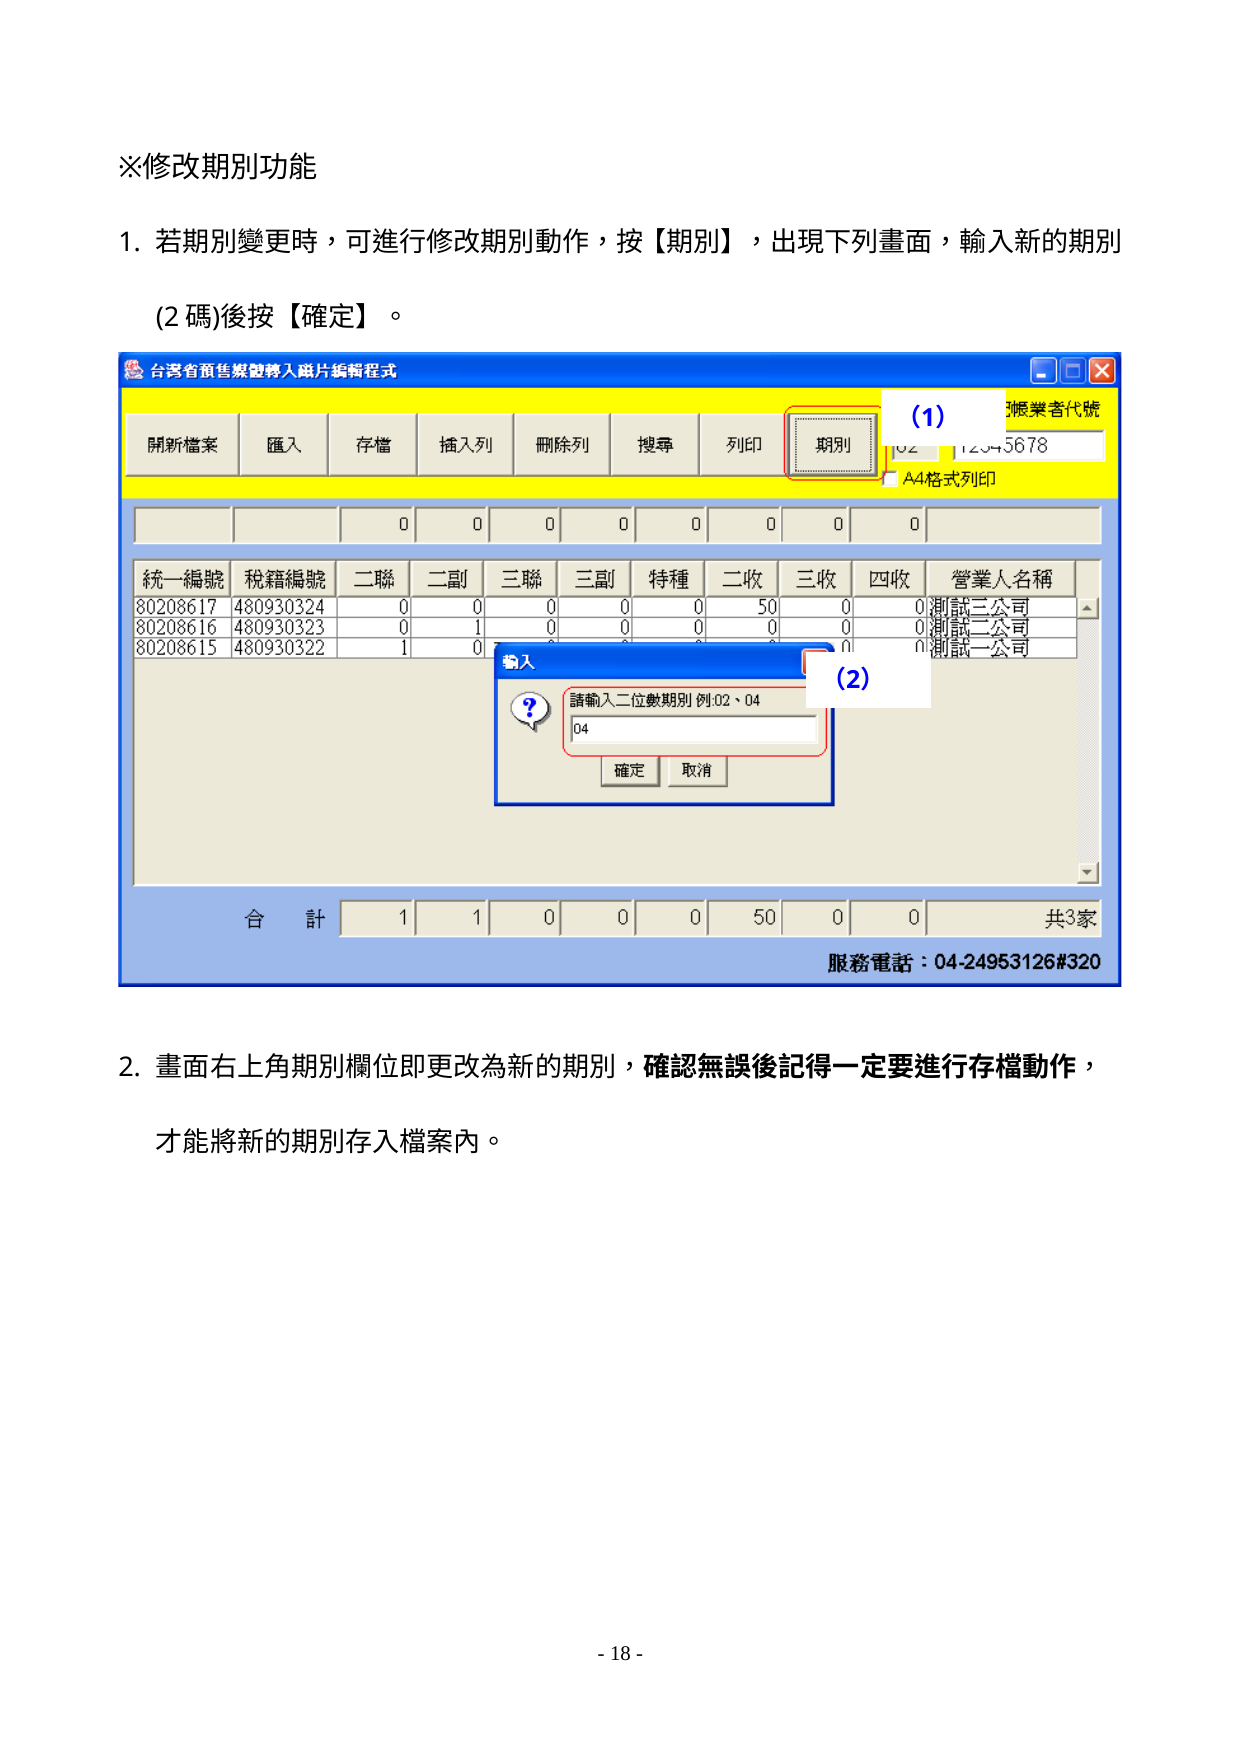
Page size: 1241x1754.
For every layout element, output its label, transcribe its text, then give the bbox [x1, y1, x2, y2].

picture [118, 352, 1122, 987]
text （1） [896, 397, 991, 433]
list 畫面右上角期別欄位即更改為新的期別，確認無誤後記得一定要進行存檔動作，才能將新的期別存入檔案內。 [118, 1027, 1122, 1177]
list 若期別變更時，可進行修改期別動作，按【期別】，出現下列畫面，輸入新的期別(2碼)後按【確定】。 [118, 202, 1122, 352]
text （2） [821, 659, 916, 696]
text ※修改期別功能 [118, 127, 1122, 202]
